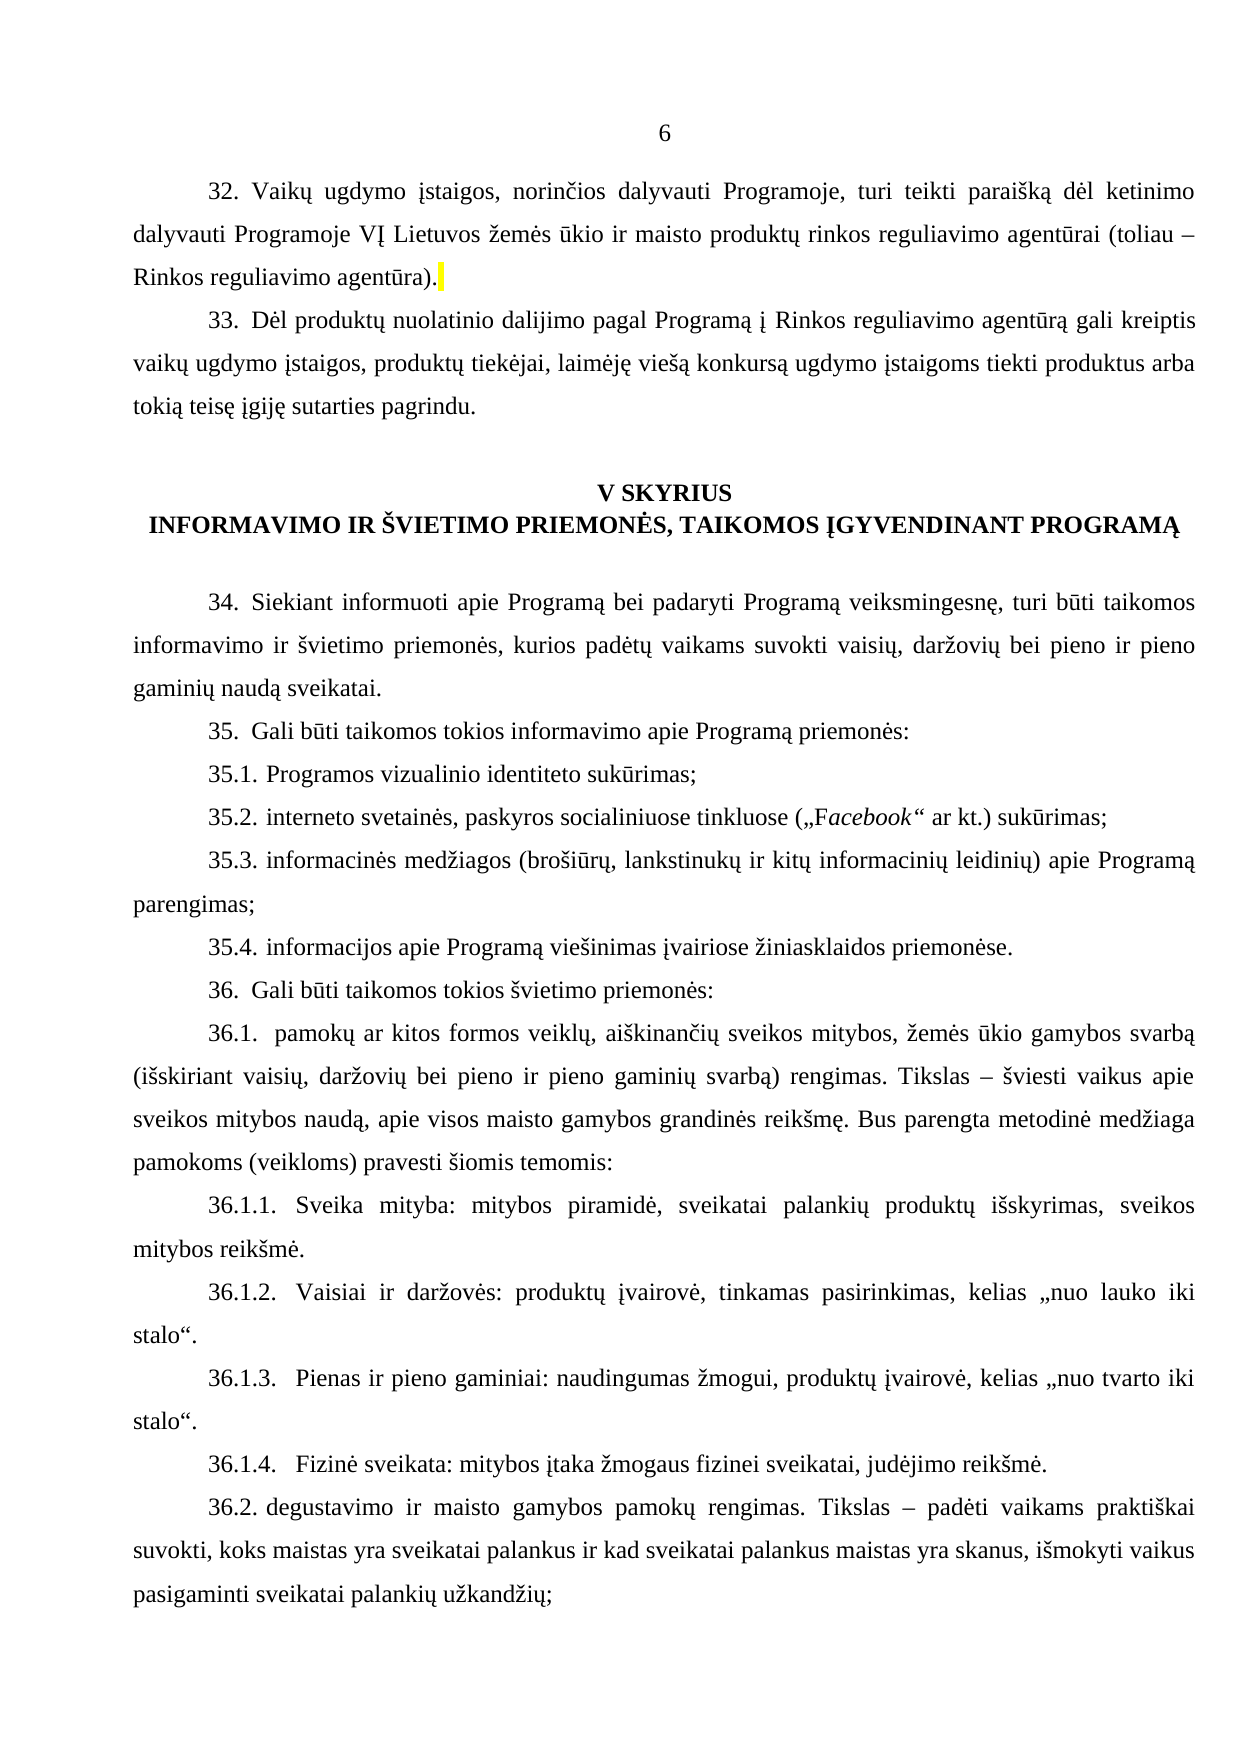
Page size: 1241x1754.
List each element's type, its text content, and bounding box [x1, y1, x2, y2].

text 35. Gali būti taikomos tokios informavimo apie Programą priemonės: [133, 716, 1196, 745]
text 35.4. informacijos apie Programą viešinimas įvairiose žiniasklaidos priemonėse. [133, 932, 1196, 961]
text 36.1.1. Sveika mityba: mitybos piramidė, sveikatai palankių produktų išskyrimas, sveikos mitybos reikšmė. [133, 1191, 1196, 1262]
text 36.1.3. Pienas ir pieno gaminiai: naudingumas žmogui, produktų įvairovė, kelias „nuo tvarto iki stalo“. [133, 1363, 1196, 1435]
text 36. Gali būti taikomos tokios švietimo priemonės: [133, 975, 1196, 1004]
text 35.1. Programos vizualinio identiteto sukūrimas; [133, 759, 1196, 788]
text 35.3. informacinės medžiagos (brošiūrų, lankstinukų ir kitų informacinių leidinių) apie Programą parengimas; [133, 846, 1196, 917]
text 32. Vaikų ugdymo įstaigos, norinčios dalyvauti Programoje, turi teikti paraišką dėl ketinimo dalyvauti Programoje VĮ Lietuvos žemės ūkio ir maisto produktų rinkos reguliavimo agentūrai (toliau – Rinkos reguliavimo agentūra). [133, 176, 1196, 291]
text 33. Dėl produktų nuolatinio dalijimo pagal Programą į Rinkos reguliavimo agentūrą gali kreiptis vaikų ugdymo įstaigos, produktų tiekėjai, laimėję viešą konkursą ugdymo įstaigoms tiekti produktus arba tokią teisę įgiję sutarties pagrindu. [133, 305, 1196, 420]
text INFORMAVIMO IR ŠVIETIMO PRIEMONĖS, TAIKOMOS ĮGYVENDINANT PROGRAMĄ [133, 511, 1196, 539]
text V SKYRIUS [133, 478, 1196, 506]
text 36.1.4. Fizinė sveikata: mitybos įtaka žmogaus fizinei sveikatai, judėjimo reikšmė. [133, 1449, 1196, 1478]
text 34. Siekiant informuoti apie Programą bei padaryti Programą veiksmingesnę, turi būti taikomos informavimo ir švietimo priemonės, kurios padėtų vaikams suvokti vaisių, daržovių bei pieno ir pieno gaminių naudą sveikatai. [133, 587, 1196, 702]
text 35.2. interneto svetainės, paskyros socialiniuose tinkluose („Facebook“ ar kt.) sukūrimas; [133, 802, 1196, 831]
text 36.2. degustavimo ir maisto gamybos pamokų rengimas. Tikslas – padėti vaikams praktiškai suvokti, koks maistas yra sveikatai palankus ir kad sveikatai palankus maistas yra skanus, išmokyti vaikus pasigaminti sveikatai palankių užkandžių; [133, 1492, 1196, 1607]
text 36.1. pamokų ar kitos formos veiklų, aiškinančių sveikos mitybos, žemės ūkio gamybos svarbą (išskiriant vaisių, daržovių bei pieno ir pieno gaminių svarbą) rengimas. Tikslas – šviesti vaikus apie sveikos mitybos naudą, apie visos maisto gamybos grandinės reikšmę. Bus parengta metodinė medžiaga pamokoms (veikloms) pravesti šiomis temomis: [133, 1018, 1196, 1176]
text 36.1.2. Vaisiai ir daržovės: produktų įvairovė, tinkamas pasirinkimas, kelias „nuo lauko iki stalo“. [133, 1277, 1196, 1349]
